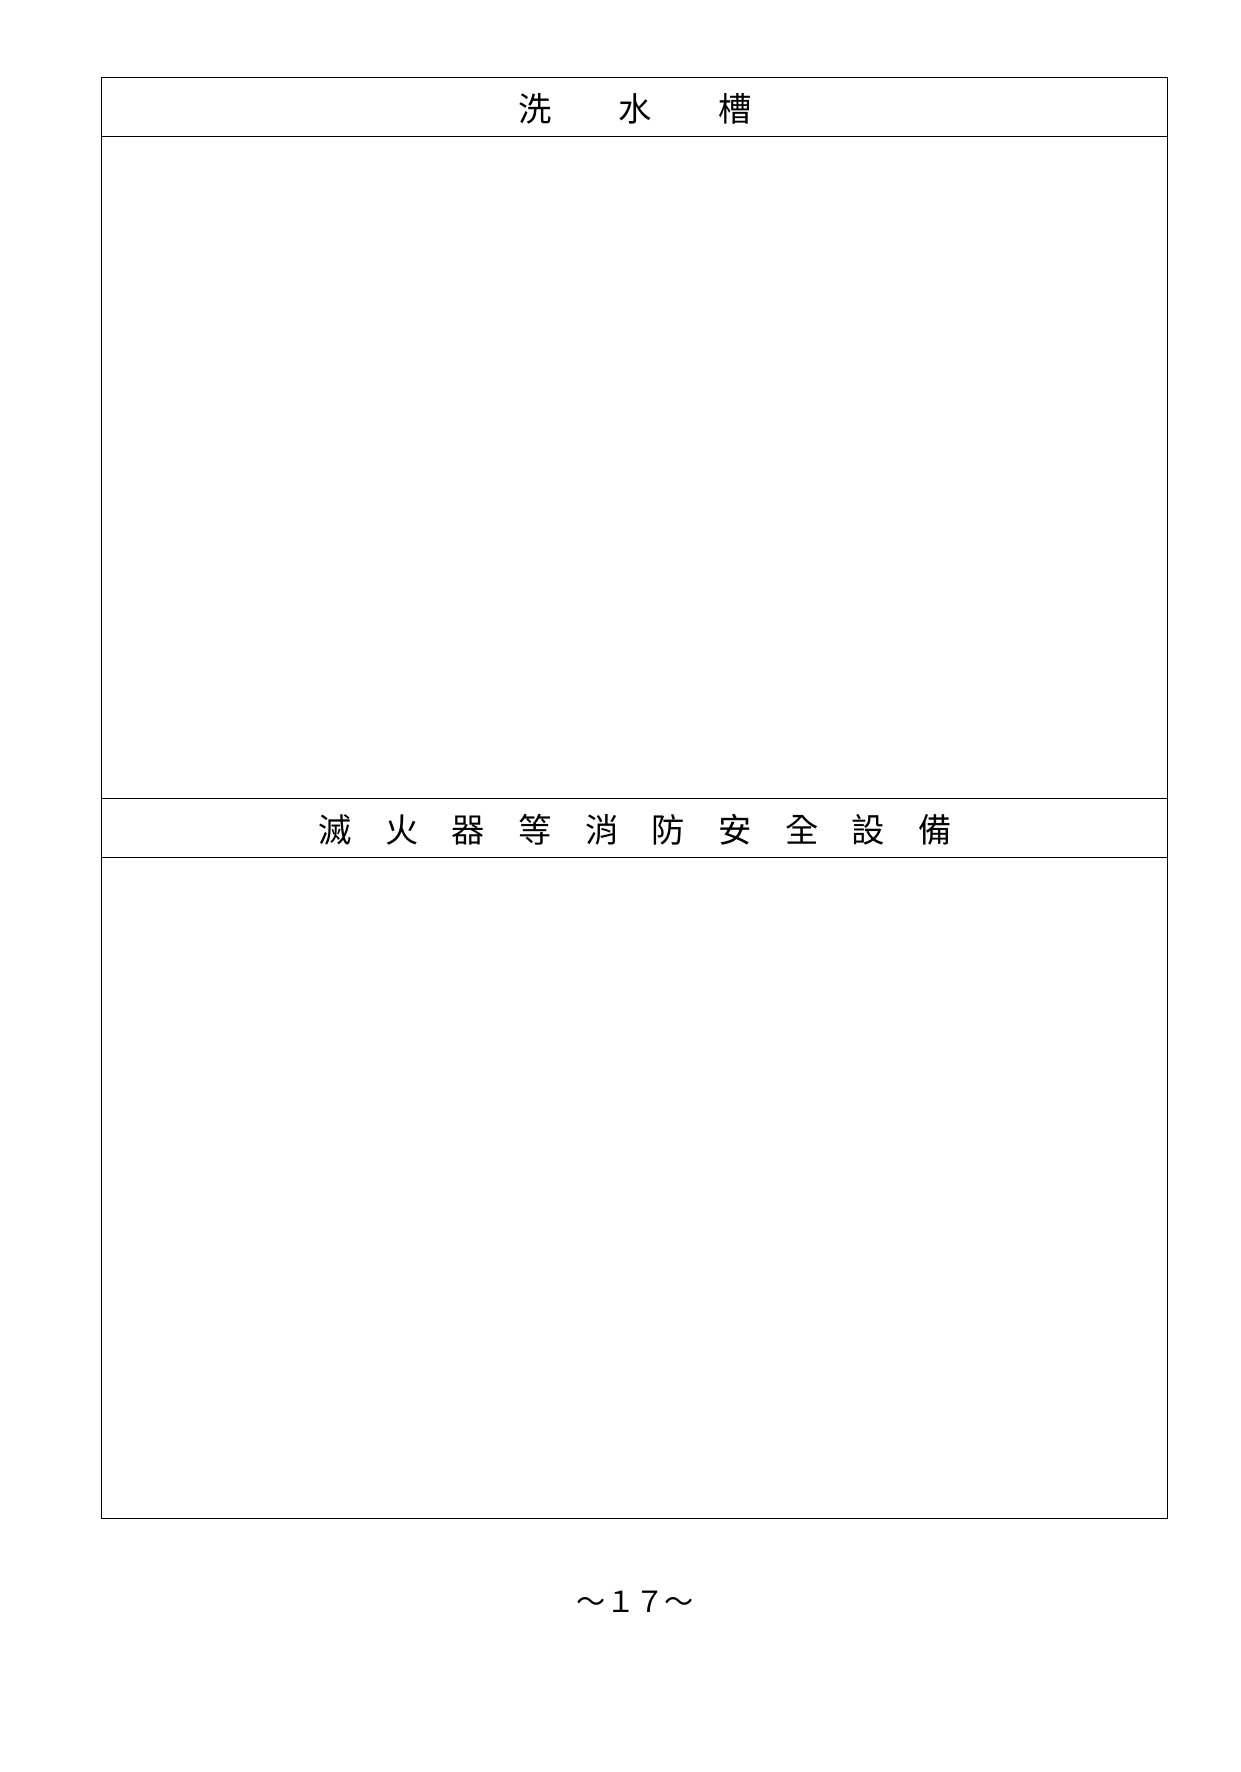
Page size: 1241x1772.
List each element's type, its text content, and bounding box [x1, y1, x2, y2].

text ～１７～ [88, 1586, 1181, 1619]
table_header 洗 水 槽 [102, 78, 1167, 136]
table_cell [102, 137, 1167, 798]
table_cell 滅 火 器 等 消 防 安 全 設 備 [102, 799, 1167, 857]
table_cell [102, 858, 1167, 1518]
